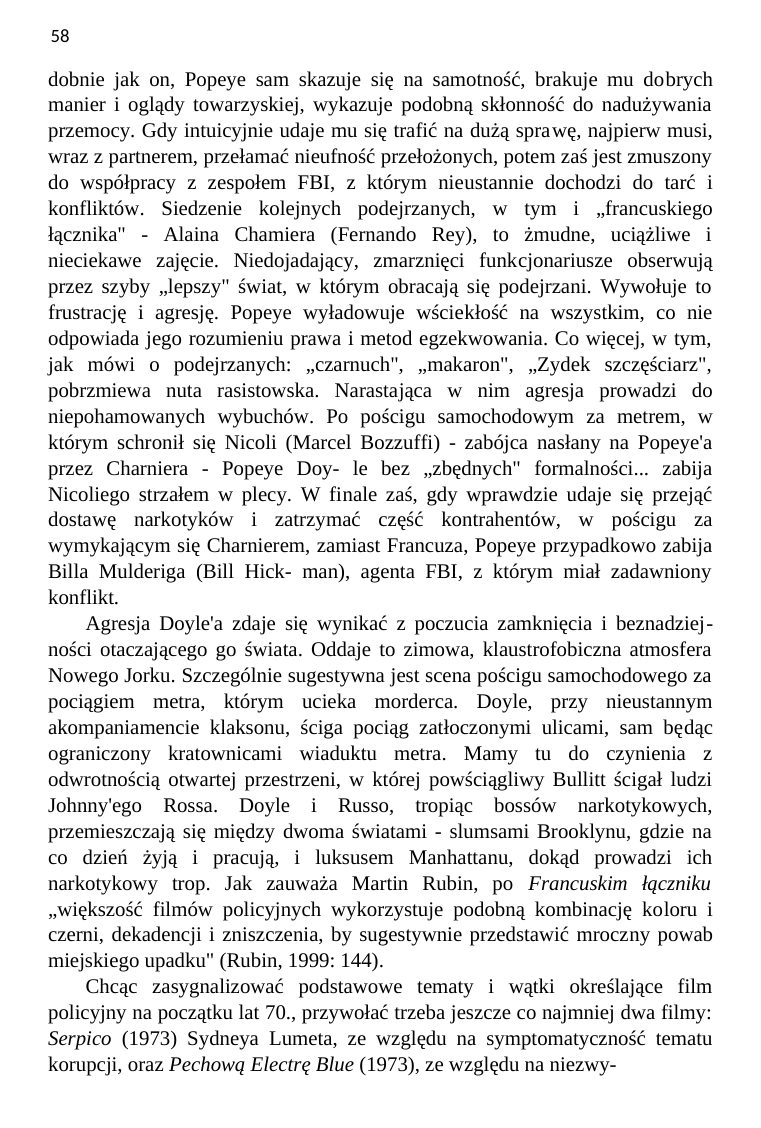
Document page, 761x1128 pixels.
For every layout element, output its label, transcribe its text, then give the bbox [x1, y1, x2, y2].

text Chcąc zasygnalizować podstawowe tematy i wątki określające film policyjny na początku lat 70., przywołać trzeba jeszcze co najmniej dwa filmy: Serpico (1973) Sydneya Lumeta, ze względu na symptomatyczność tematu korupcji, oraz Pechową Electrę Blue (1973), ze względu na niezwy- [48, 974, 713, 1076]
text dobnie jak on, Popeye sam skazuje się na samotność, brakuje mu do­brych manier i oglądy towarzyskiej, wykazuje podobną skłonność do nadużywania przemocy. Gdy intuicyjnie udaje mu się trafić na dużą spra­wę, najpierw musi, wraz z partnerem, przełamać nieufność przełożonych, potem zaś jest zmuszony do współpracy z zespołem FBI, z którym nie­ustannie dochodzi do tarć i konfliktów. Siedzenie kolejnych podejrza­nych, w tym i „francuskiego łącznika" - Alaina Chamiera (Fernando Rey), to żmudne, uciążliwe i nieciekawe zajęcie. Niedojadający, zmarznięci funk­cjonariusze obserwują przez szyby „lepszy" świat, w którym obracają się podejrzani. Wywołuje to frustrację i agresję. Popeye wyładowuje wście­kłość na wszystkim, co nie odpowiada jego rozumieniu prawa i metod egzekwowania. Co więcej, w tym, jak mówi o podejrzanych: „czarnuch", „makaron", „Zydek szczęściarz", pobrzmiewa nuta rasistowska. Narasta­jąca w nim agresja prowadzi do niepohamowanych wybuchów. Po po­ścigu samochodowym za metrem, w którym schronił się Nicoli (Marcel Bozzuffi) - zabójca nasłany na Popeye'a przez Charniera - Popeye Doy- le bez „zbędnych" formalności... zabija Nicoliego strzałem w plecy. W fi­nale zaś, gdy wprawdzie udaje się przejąć dostawę narkotyków i zatrzy­mać część kontrahentów, w pościgu za wymykającym się Charnierem, zamiast Francuza, Popeye przypadkowo zabija Billa Mulderiga (Bill Hick- man), agenta FBI, z którym miał zadawniony konflikt. [48, 66, 713, 609]
text 58 [50, 24, 76, 47]
text Agresja Doyle'a zdaje się wynikać z poczucia zamknięcia i beznadziej­ności otaczającego go świata. Oddaje to zimowa, klaustrofobiczna atmosfera Nowego Jorku. Szczególnie sugestywna jest scena pościgu samochodowego za pociągiem metra, którym ucieka morderca. Doyle, przy nieustannym akompaniamencie klaksonu, ściga pociąg zatłoczonymi ulicami, sam bę­dąc ograniczony kratownicami wiaduktu metra. Mamy tu do czynienia z odwrotnością otwartej przestrzeni, w której powściągliwy Bullitt ścigał ludzi Johnny'ego Rossa. Doyle i Russo, tropiąc bossów narkotykowych, przemieszczają się między dwoma światami - slumsami Brooklynu, gdzie na co dzień żyją i pracują, i luksusem Manhattanu, dokąd prowadzi ich narkotykowy trop. Jak zauważa Martin Rubin, po Francuskim łączniku „większość filmów policyjnych wykorzystuje podobną kombinację ko­loru i czerni, dekadencji i zniszczenia, by sugestywnie przedstawić mrocz­ny powab miejskiego upadku" (Rubin, 1999: 144). [48, 611, 713, 972]
